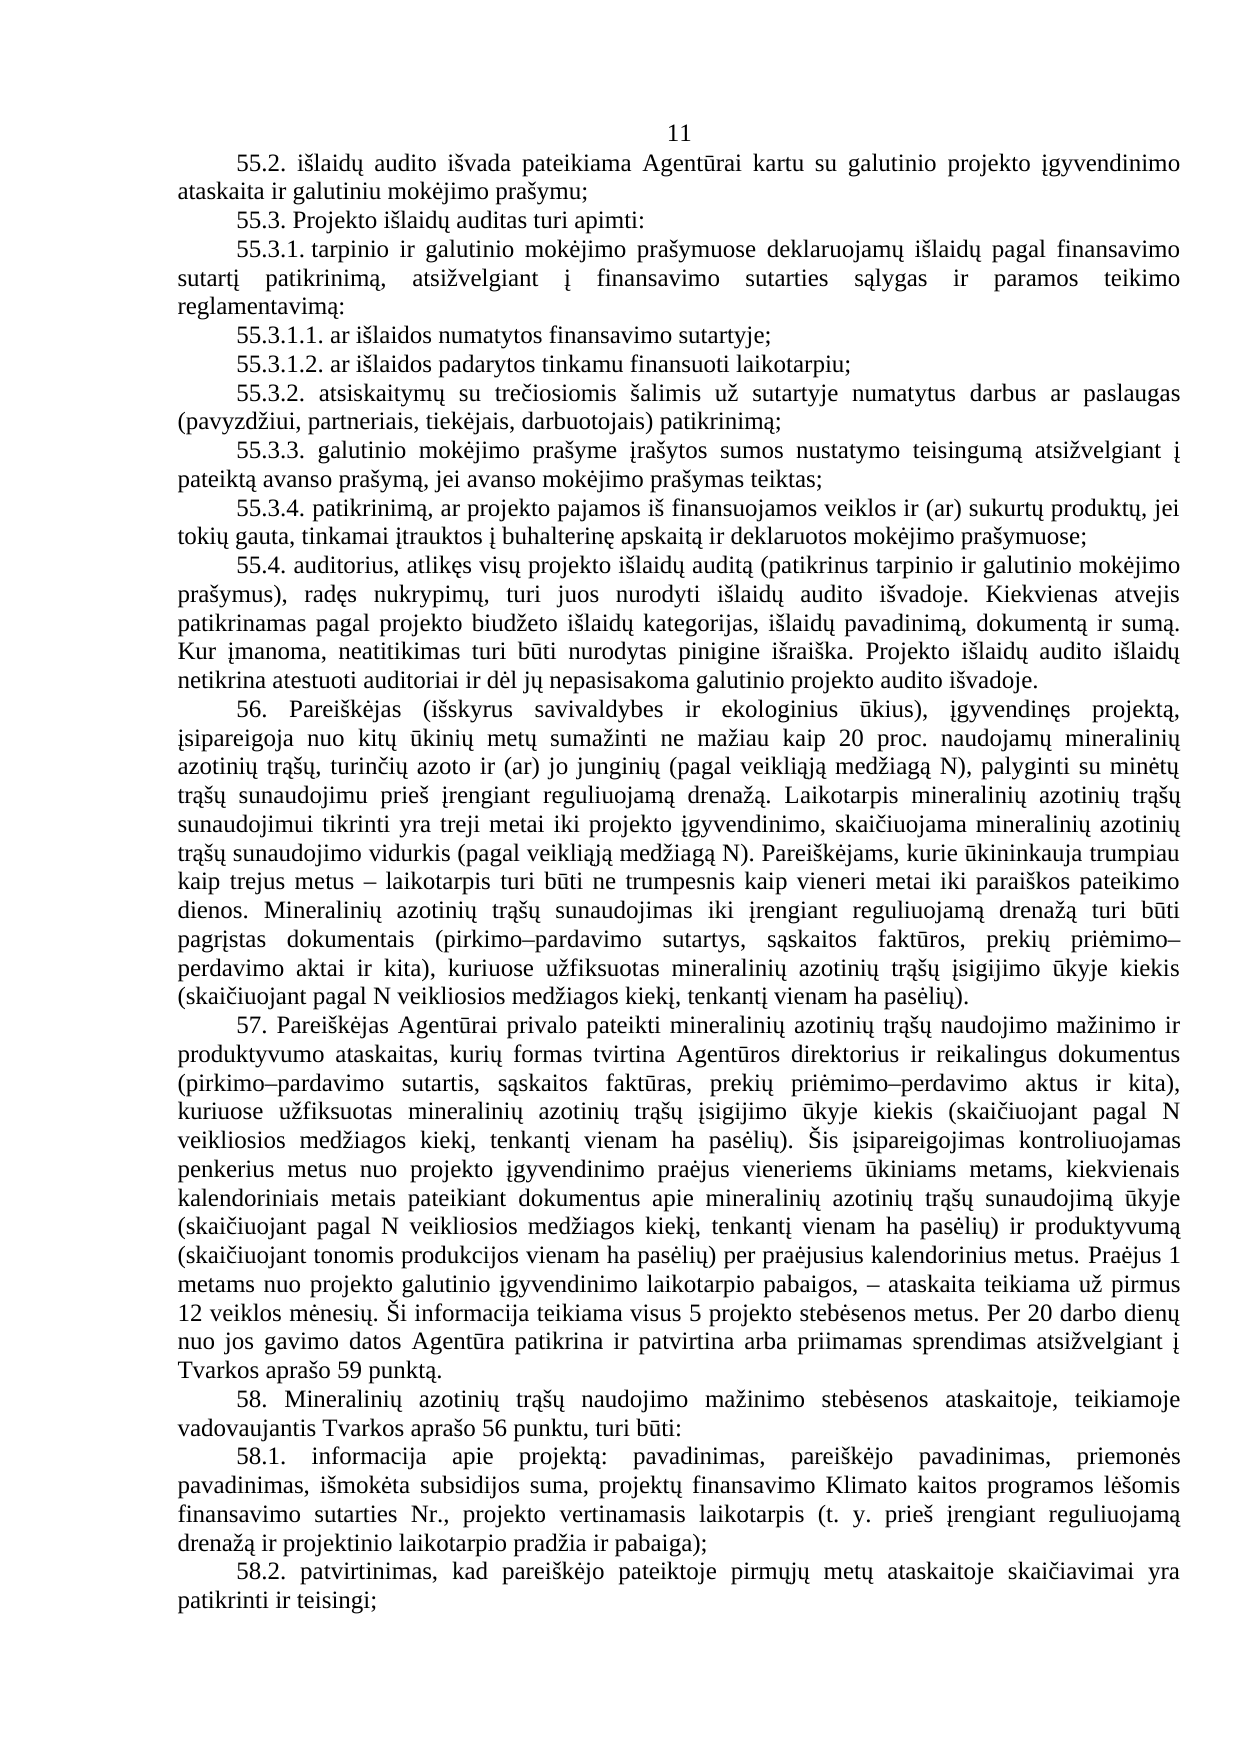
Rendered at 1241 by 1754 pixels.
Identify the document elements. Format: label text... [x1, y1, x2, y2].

text 55.3. Projekto išlaidų auditas turi apimti: [177, 205, 1181, 234]
text 58. Mineralinių azotinių trąšų naudojimo mažinimo stebėsenos ataskaitoje, teikiamoje vadovaujantis Tvarkos aprašo 56 punktu, turi būti: [177, 1384, 1181, 1441]
text 55.3.1. tarpinio ir galutinio mokėjimo prašymuose deklaruojamų išlaidų pagal finansavimo sutartį patikrinimą, atsižvelgiant į finansavimo sutarties sąlygas ir paramos teikimo reglamentavimą: [177, 234, 1181, 320]
text 57. Pareiškėjas Agentūrai privalo pateikti mineralinių azotinių trąšų naudojimo mažinimo ir produktyvumo ataskaitas, kurių formas tvirtina Agentūros direktorius ir reikalingus dokumentus (pirkimo–pardavimo sutartis, sąskaitos faktūras, prekių priėmimo–perdavimo aktus ir kita), kuriuose užfiksuotas mineralinių azotinių trąšų įsigijimo ūkyje kiekis (skaičiuojant pagal N veikliosios medžiagos kiekį, tenkantį vienam ha pasėlių). Šis įsipareigojimas kontroliuojamas penkerius metus nuo projekto įgyvendinimo praėjus vieneriems ūkiniams metams, kiekvienais kalendoriniais metais pateikiant dokumentus apie mineralinių azotinių trąšų sunaudojimą ūkyje (skaičiuojant pagal N veikliosios medžiagos kiekį, tenkantį vienam ha pasėlių) ir produktyvumą (skaičiuojant tonomis produkcijos vienam ha pasėlių) per praėjusius kalendorinius metus. Praėjus 1 metams nuo projekto galutinio įgyvendinimo laikotarpio pabaigos, – ataskaita teikiama už pirmus 12 veiklos mėnesių. Ši informacija teikiama visus 5 projekto stebėsenos metus. Per 20 darbo dienų nuo jos gavimo datos Agentūra patikrina ir patvirtina arba priimamas sprendimas atsižvelgiant į Tvarkos aprašo 59 punktą. [177, 1010, 1181, 1384]
text 58.1. informacija apie projektą: pavadinimas, pareiškėjo pavadinimas, priemonės pavadinimas, išmokėta subsidijos suma, projektų finansavimo Klimato kaitos programos lėšomis finansavimo sutarties Nr., projekto vertinamasis laikotarpis (t. y. prieš įrengiant reguliuojamą drenažą ir projektinio laikotarpio pradžia ir pabaiga); [177, 1441, 1181, 1556]
text 55.3.1.2. ar išlaidos padarytos tinkamu finansuoti laikotarpiu; [177, 349, 1181, 378]
text 55.3.4. patikrinimą, ar projekto pajamos iš finansuojamos veiklos ir (ar) sukurtų produktų, jei tokių gauta, tinkamai įtrauktos į buhalterinę apskaitą ir deklaruotos mokėjimo prašymuose; [177, 493, 1181, 550]
text 55.4. auditorius, atlikęs visų projekto išlaidų auditą (patikrinus tarpinio ir galutinio mokėjimo prašymus), radęs nukrypimų, turi juos nurodyti išlaidų audito išvadoje. Kiekvienas atvejis patikrinamas pagal projekto biudžeto išlaidų kategorijas, išlaidų pavadinimą, dokumentą ir sumą. Kur įmanoma, neatitikimas turi būti nurodytas pinigine išraiška. Projekto išlaidų audito išlaidų netikrina atestuoti auditoriai ir dėl jų nepasisakoma galutinio projekto audito išvadoje. [177, 550, 1181, 694]
text 55.3.1.1. ar išlaidos numatytos finansavimo sutartyje; [177, 320, 1181, 349]
text 55.2. išlaidų audito išvada pateikiama Agentūrai kartu su galutinio projekto įgyvendinimo ataskaita ir galutiniu mokėjimo prašymu; [177, 148, 1181, 205]
text 56. Pareiškėjas (išskyrus savivaldybes ir ekologinius ūkius), įgyvendinęs projektą, įsipareigoja nuo kitų ūkinių metų sumažinti ne mažiau kaip 20 proc. naudojamų mineralinių azotinių trąšų, turinčių azoto ir (ar) jo junginių (pagal veikliąją medžiagą N), palyginti su minėtų trąšų sunaudojimu prieš įrengiant reguliuojamą drenažą. Laikotarpis mineralinių azotinių trąšų sunaudojimui tikrinti yra treji metai iki projekto įgyvendinimo, skaičiuojama mineralinių azotinių trąšų sunaudojimo vidurkis (pagal veikliąją medžiagą N). Pareiškėjams, kurie ūkininkauja trumpiau kaip trejus metus – laikotarpis turi būti ne trumpesnis kaip vieneri metai iki paraiškos pateikimo dienos. Mineralinių azotinių trąšų sunaudojimas iki įrengiant reguliuojamą drenažą turi būti pagrįstas dokumentais (pirkimo–pardavimo sutartys, sąskaitos faktūros, prekių priėmimo–perdavimo aktai ir kita), kuriuose užfiksuotas mineralinių azotinių trąšų įsigijimo ūkyje kiekis (skaičiuojant pagal N veikliosios medžiagos kiekį, tenkantį vienam ha pasėlių). [177, 694, 1181, 1010]
text 55.3.2. atsiskaitymų su trečiosiomis šalimis už sutartyje numatytus darbus ar paslaugas (pavyzdžiui, partneriais, tiekėjais, darbuotojais) patikrinimą; [177, 378, 1181, 435]
text 58.2. patvirtinimas, kad pareiškėjo pateiktoje pirmųjų metų ataskaitoje skaičiavimai yra patikrinti ir teisingi; [177, 1556, 1181, 1614]
text 55.3.3. galutinio mokėjimo prašyme įrašytos sumos nustatymo teisingumą atsižvelgiant į pateiktą avanso prašymą, jei avanso mokėjimo prašymas teiktas; [177, 435, 1181, 493]
